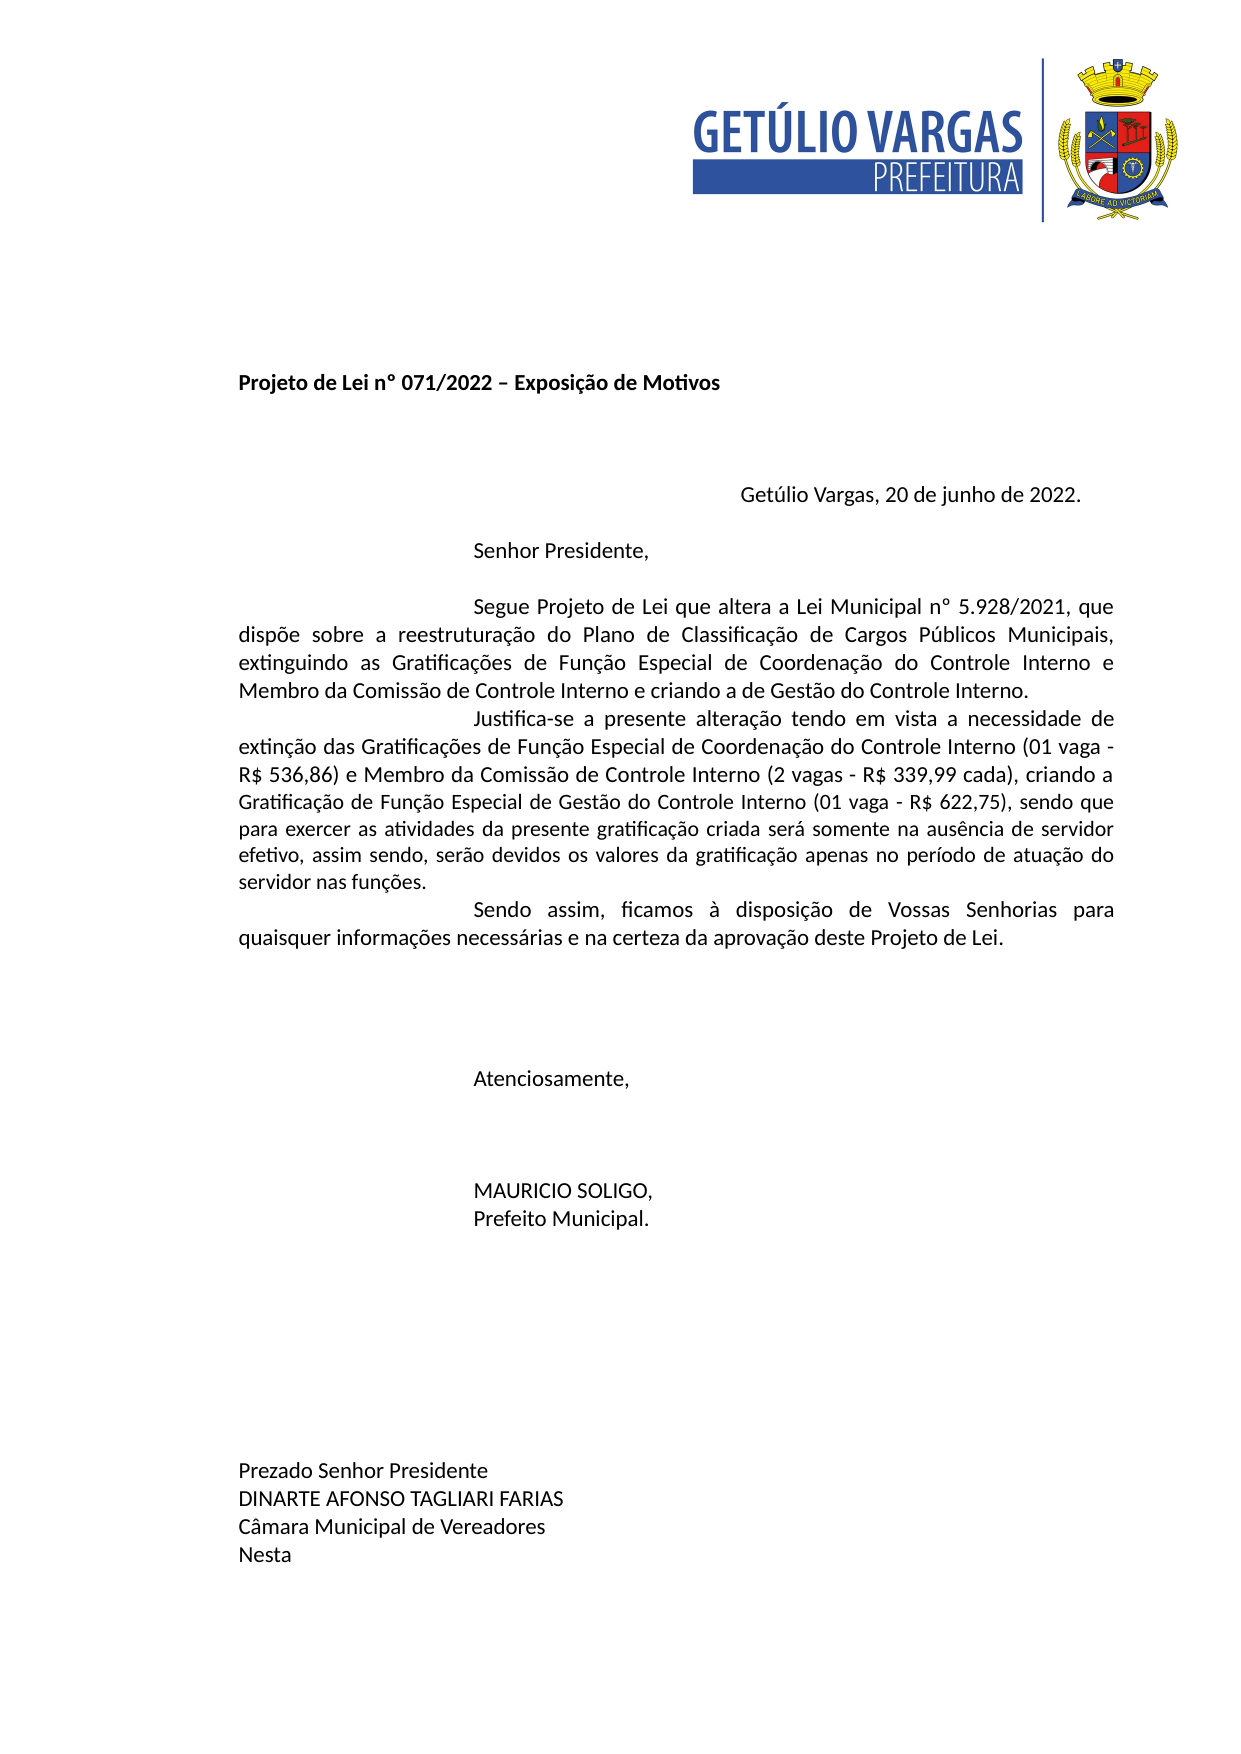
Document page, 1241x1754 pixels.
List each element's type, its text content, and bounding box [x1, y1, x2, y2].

text Atenciosamente, [238, 1064, 1115, 1092]
text Getúlio Vargas, 20 de junho de 2022. [238, 480, 1122, 508]
text Prezado Senhor Presidente [238, 1456, 1115, 1484]
text Senhor Presidente, [238, 536, 1115, 564]
text Projeto de Lei nº 071/2022 – Exposição de Motivos [238, 368, 1115, 396]
text Câmara Municipal de Vereadores [238, 1512, 1115, 1540]
text Nesta [238, 1540, 1115, 1568]
text Segue Projeto de Lei que altera a Lei Municipal nº 5.928/2021, que dispõe sobre a reestruturação do Plano de Classificação de Cargos Públicos Municipais, extinguindo as Gratificações de Função Especial de Coordenação do Controle Interno e Membro da Comissão de Controle Interno e criando a de Gestão do Controle Interno. [238, 592, 1115, 704]
text Sendo assim, ficamos à disposição de Vossas Senhorias para quaisquer informações necessárias e na certeza da aprovação deste Projeto de Lei. [238, 895, 1115, 951]
text MAURICIO SOLIGO, [238, 1176, 1115, 1204]
text Justifica-se a presente alteração tendo em vista a necessidade de extinção das Gratificações de Função Especial de Coordenação do Controle Interno (01 vaga - R$ 536,86) e Membro da Comissão de Controle Interno (2 vagas - R$ 339,99 cada), criando a Gratificação de Função Especial de Gestão do Controle Interno (01 vaga - R$ 622,75), sendo que para exercer as atividades da presente gratificação criada será somente na ausência de servidor efetivo, assim sendo, serão devidos os valores da gratificação apenas no período de atuação do servidor nas funções. [238, 704, 1115, 895]
text Prefeito Municipal. [238, 1204, 1115, 1232]
text DINARTE AFONSO TAGLIARI FARIAS [238, 1484, 1115, 1512]
